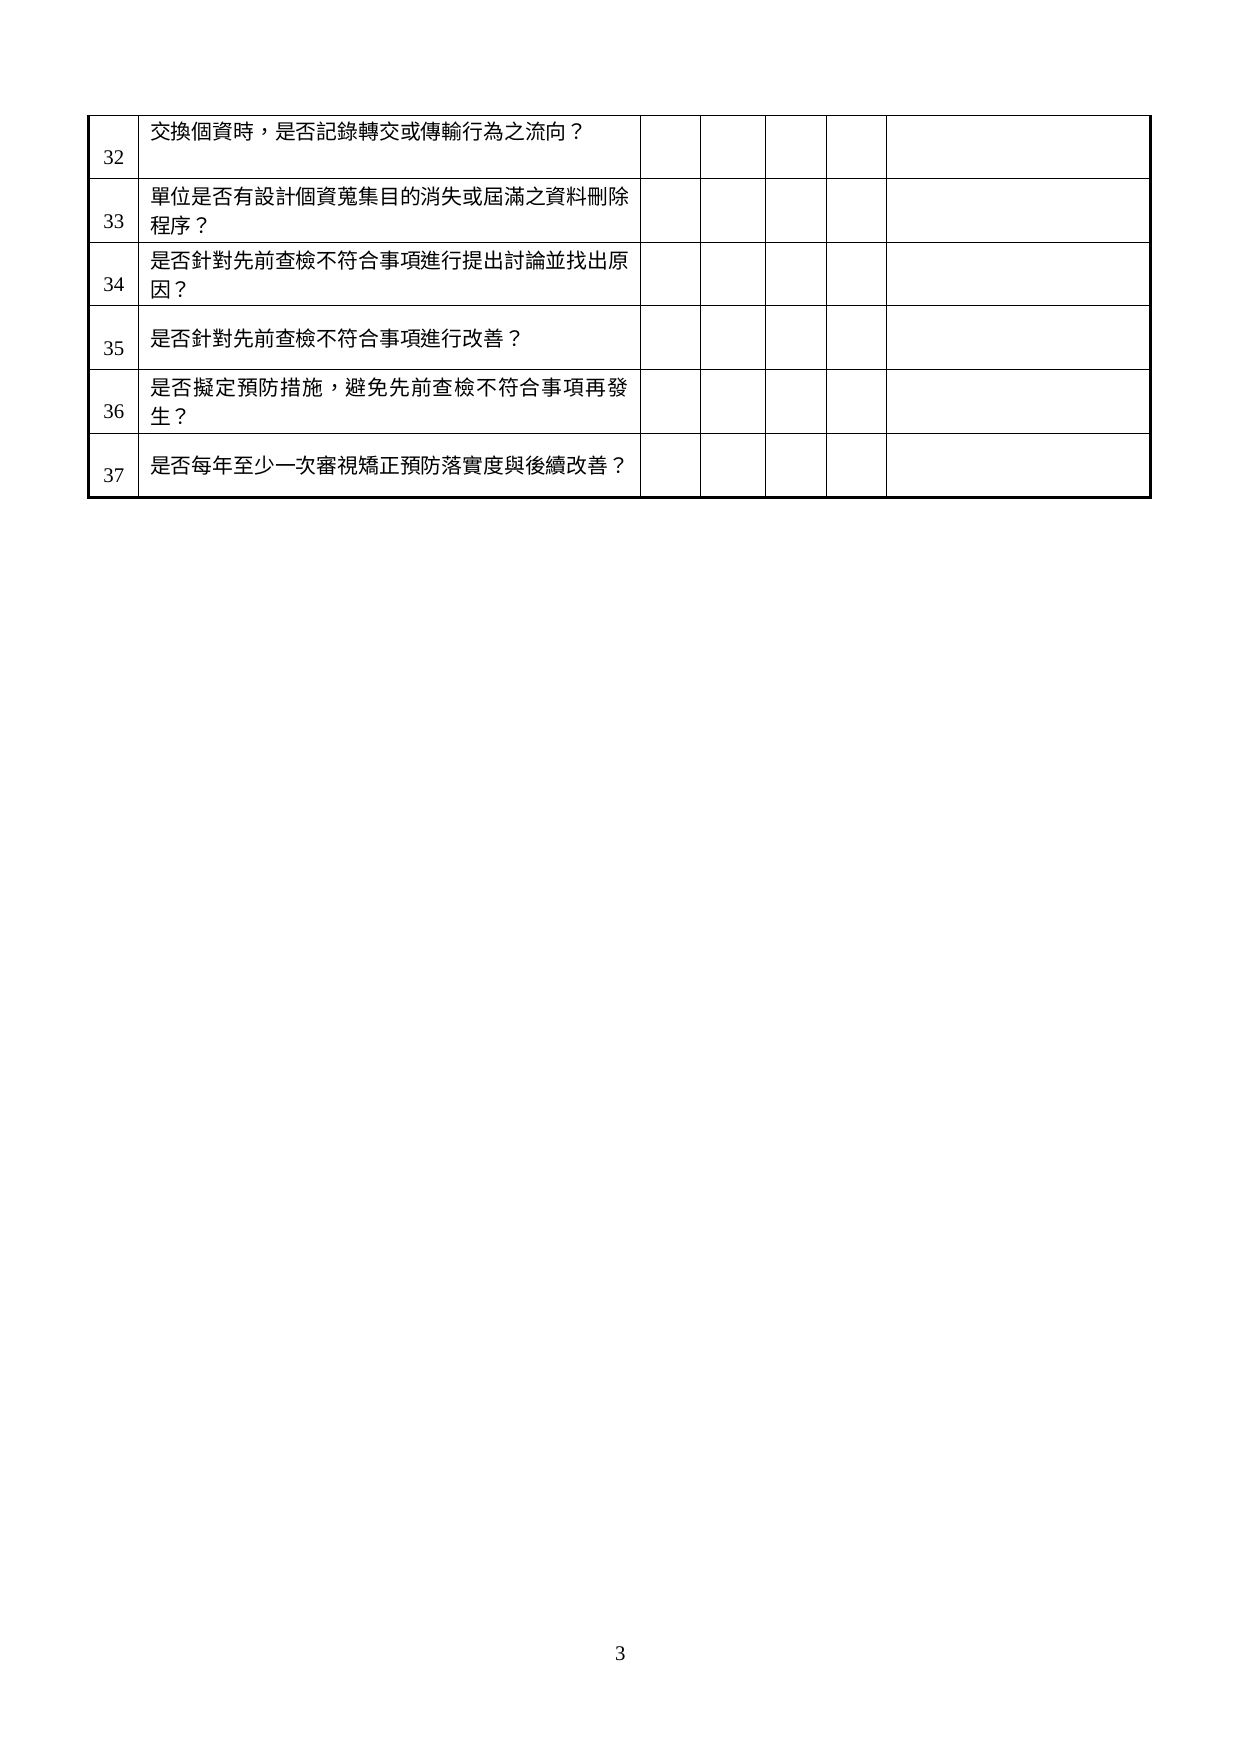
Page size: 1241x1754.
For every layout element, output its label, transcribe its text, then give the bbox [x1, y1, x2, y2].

table_cell [887, 434, 1149, 496]
table_cell [766, 370, 826, 432]
table_cell [766, 179, 826, 242]
table_cell [641, 306, 700, 369]
table_cell 是否每年至少一次審視矯正預防落實度與後續改善？ [139, 434, 640, 496]
table_cell [701, 306, 765, 369]
table_cell [701, 370, 765, 432]
table_cell 交換個資時，是否記錄轉交或傳輸行為之流向？ [139, 116, 640, 178]
table_cell 32 [90, 116, 138, 178]
table_cell [641, 179, 700, 242]
table_cell 是否針對先前查檢不符合事項進行提出討論並找出原因？ [139, 243, 640, 305]
table_cell [887, 243, 1149, 305]
table_cell [766, 306, 826, 369]
table_cell [701, 179, 765, 242]
table_cell 33 [90, 179, 138, 242]
table_cell [827, 116, 886, 178]
table_cell 36 [90, 370, 138, 432]
table_cell 是否針對先前查檢不符合事項進行改善？ [139, 306, 640, 369]
table_cell 35 [90, 306, 138, 369]
table_cell [827, 370, 886, 432]
table_cell [766, 434, 826, 496]
table_cell [887, 370, 1149, 432]
table_cell [641, 370, 700, 432]
table_cell [827, 434, 886, 496]
table_cell [701, 243, 765, 305]
table_cell [766, 243, 826, 305]
table_cell 34 [90, 243, 138, 305]
table_cell [701, 116, 765, 178]
table_cell [641, 434, 700, 496]
table_cell [887, 179, 1149, 242]
table_cell 是否擬定預防措施，避免先前查檢不符合事項再發生？ [139, 370, 640, 432]
table_cell [641, 116, 700, 178]
table_cell 37 [90, 434, 138, 496]
table_cell [827, 179, 886, 242]
table_cell [827, 243, 886, 305]
table_cell [827, 306, 886, 369]
table_cell 單位是否有設計個資蒐集目的消失或屆滿之資料刪除程序？ [139, 179, 640, 242]
table_cell [641, 243, 700, 305]
table_cell [887, 116, 1149, 178]
table_cell [887, 306, 1149, 369]
table_cell [701, 434, 765, 496]
table_cell [766, 116, 826, 178]
